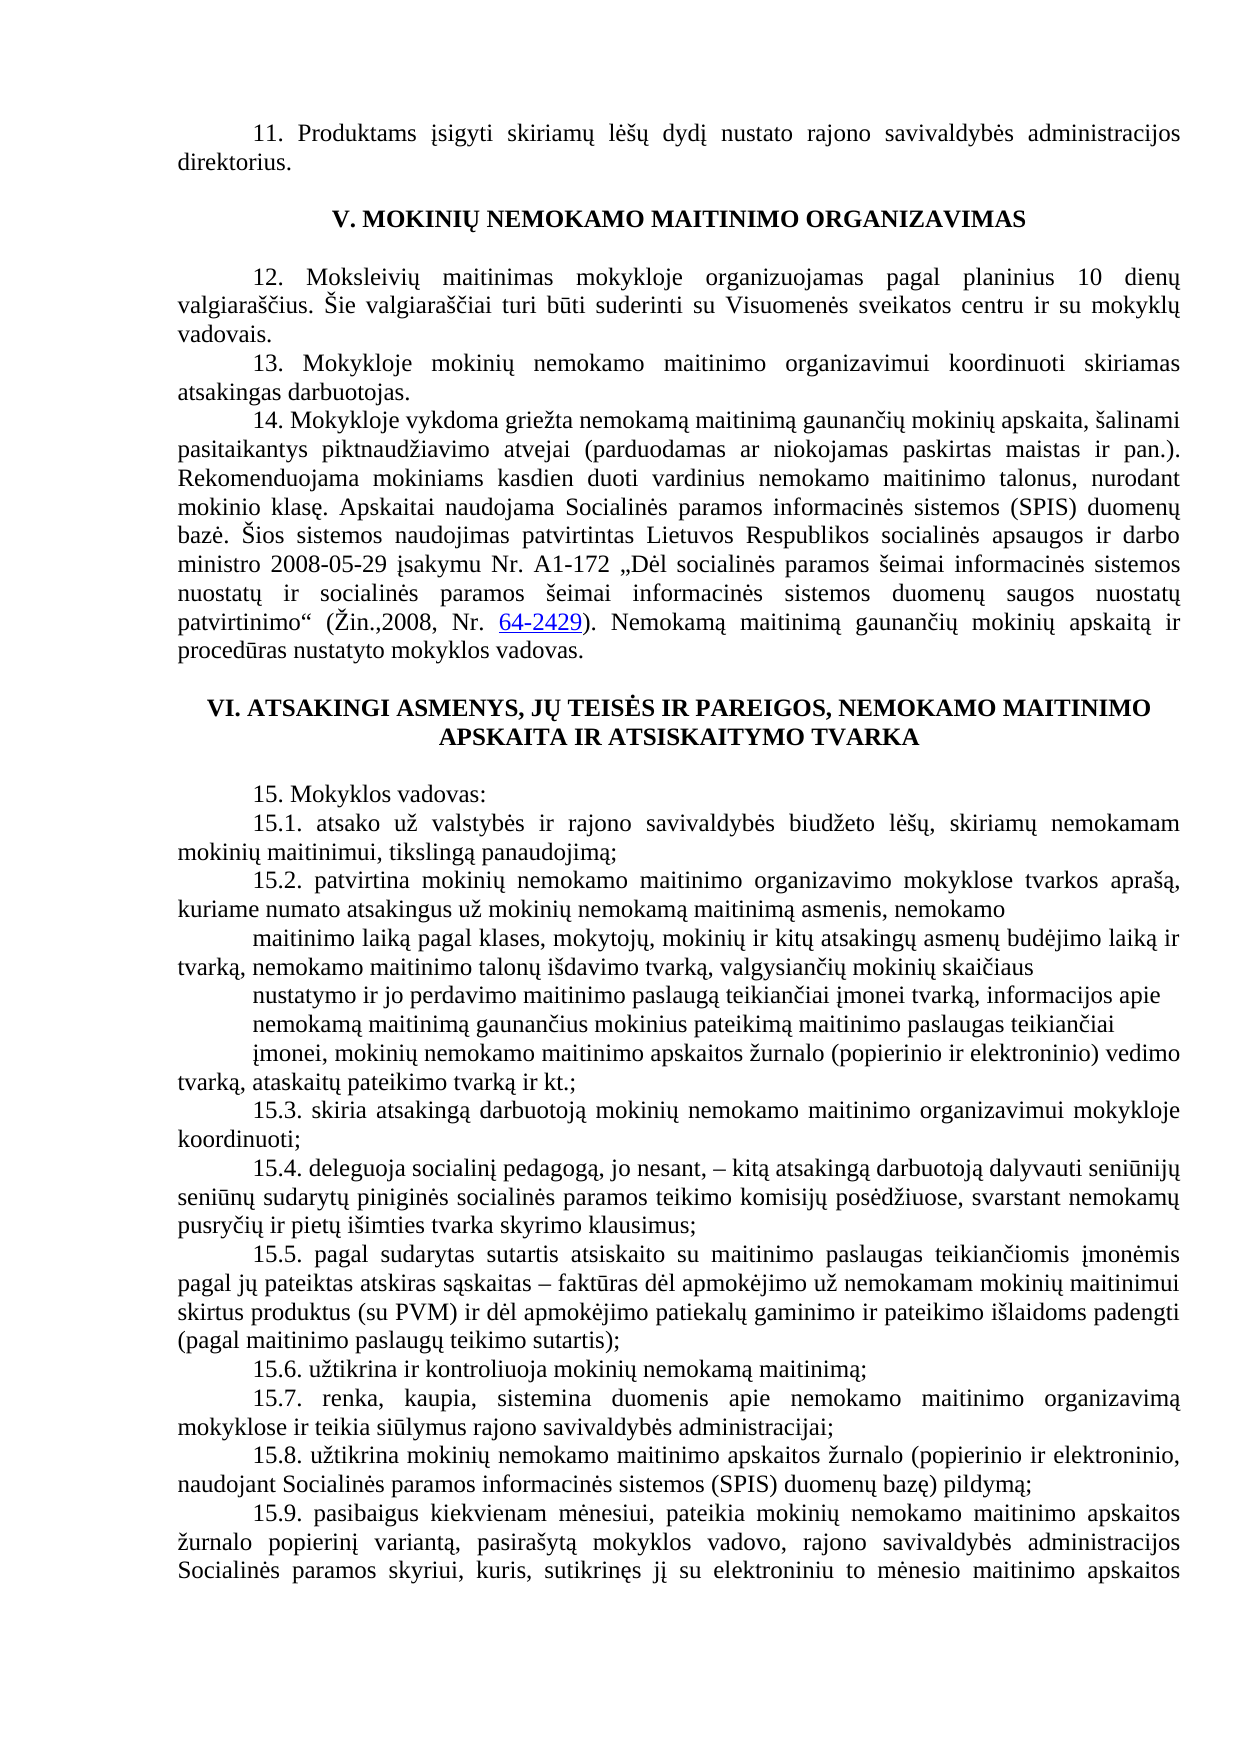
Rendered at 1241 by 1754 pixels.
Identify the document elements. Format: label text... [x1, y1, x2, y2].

text 13. Mokykloje mokinių nemokamo maitinimo organizavimui koordinuoti skiriamas atsakingas darbuotojas. [177, 348, 1181, 406]
text 12. Moksleivių maitinimas mokykloje organizuojamas pagal planinius 10 dienų valgiaraščius. Šie valgiaraščiai turi būti suderinti su Visuomenės sveikatos centru ir su mokyklų vadovais. [177, 262, 1181, 348]
text 14. Mokykloje vykdoma griežta nemokamą maitinimą gaunančių mokinių apskaita, šalinami pasitaikantys piktnaudžiavimo atvejai (parduodamas ar niokojamas paskirtas maistas ir pan.). Rekomenduojama mokiniams kasdien duoti vardinius nemokamo maitinimo talonus, nurodant mokinio klasę. Apskaitai naudojama Socialinės paramos informacinės sistemos (SPIS) duomenų bazė. Šios sistemos naudojimas patvirtintas Lietuvos Respublikos socialinės apsaugos ir darbo ministro 2008-05-29 įsakymu Nr. A1-172 „Dėl socialinės paramos šeimai informacinės sistemos nuostatų ir socialinės paramos šeimai informacinės sistemos duomenų saugos nuostatų patvirtinimo“ (Žin.,2008, Nr. 64-2429). Nemokamą maitinimą gaunančių mokinių apskaitą ir procedūras nustatyto mokyklos vadovas. [177, 406, 1181, 664]
text 15.9. pasibaigus kiekvienam mėnesiui, pateikia mokinių nemokamo maitinimo apskaitos žurnalo popierinį variantą, pasirašytą mokyklos vadovo, rajono savivaldybės administracijos Socialinės paramos skyriui, kuris, sutikrinęs jį su elektroniniu to mėnesio maitinimo apskaitos [177, 1498, 1181, 1584]
text nustatymo ir jo perdavimo maitinimo paslaugą teikiančiai įmonei tvarką, informacijos apie [177, 981, 1181, 1009]
text VI. ATSAKINGI ASMENYS, JŲ TEISĖS IR PAREIGOS, NEMOKAMO MAITINIMO APSKAITA IR ATSISKAITYMO TVARKA [177, 693, 1181, 751]
text 15.8. užtikrina mokinių nemokamo maitinimo apskaitos žurnalo (popierinio ir elektroninio, naudojant Socialinės paramos informacinės sistemos (SPIS) duomenų bazę) pildymą; [177, 1441, 1181, 1498]
text 15.4. deleguoja socialinį pedagogą, jo nesant, – kitą atsakingą darbuotoją dalyvauti seniūnijų seniūnų sudarytų piniginės socialinės paramos teikimo komisijų posėdžiuose, svarstant nemokamų pusryčių ir pietų išimties tvarka skyrimo klausimus; [177, 1153, 1181, 1239]
text įmonei, mokinių nemokamo maitinimo apskaitos žurnalo (popierinio ir elektroninio) vedimo tvarką, ataskaitų pateikimo tvarką ir kt.; [177, 1038, 1181, 1096]
text 15.2. patvirtina mokinių nemokamo maitinimo organizavimo mokyklose tvarkos aprašą, kuriame numato atsakingus už mokinių nemokamą maitinimą asmenis, nemokamo [177, 866, 1181, 923]
text 15.6. užtikrina ir kontroliuoja mokinių nemokamą maitinimą; [177, 1354, 1181, 1383]
text 15.7. renka, kaupia, sistemina duomenis apie nemokamo maitinimo organizavimą mokyklose ir teikia siūlymus rajono savivaldybės administracijai; [177, 1383, 1181, 1441]
text 15.5. pagal sudarytas sutartis atsiskaito su maitinimo paslaugas teikiančiomis įmonėmis pagal jų pateiktas atskiras sąskaitas – faktūras dėl apmokėjimo už nemokamam mokinių maitinimui skirtus produktus (su PVM) ir dėl apmokėjimo patiekalų gaminimo ir pateikimo išlaidoms padengti (pagal maitinimo paslaugų teikimo sutartis); [177, 1239, 1181, 1354]
text maitinimo laiką pagal klases, mokytojų, mokinių ir kitų atsakingų asmenų budėjimo laiką ir tvarką, nemokamo maitinimo talonų išdavimo tvarką, valgysiančių mokinių skaičiaus [177, 923, 1181, 981]
text V. MOKINIŲ NEMOKAMO MAITINIMO ORGANIZAVIMAS [177, 204, 1181, 233]
text 11. Produktams įsigyti skiriamų lėšų dydį nustato rajono savivaldybės administracijos direktorius. [177, 118, 1181, 176]
text 15. Mokyklos vadovas: [177, 779, 1181, 808]
text 15.3. skiria atsakingą darbuotoją mokinių nemokamo maitinimo organizavimui mokykloje koordinuoti; [177, 1096, 1181, 1153]
text 15.1. atsako už valstybės ir rajono savivaldybės biudžeto lėšų, skiriamų nemokamam mokinių maitinimui, tikslingą panaudojimą; [177, 808, 1181, 866]
text nemokamą maitinimą gaunančius mokinius pateikimą maitinimo paslaugas teikiančiai [177, 1009, 1181, 1038]
